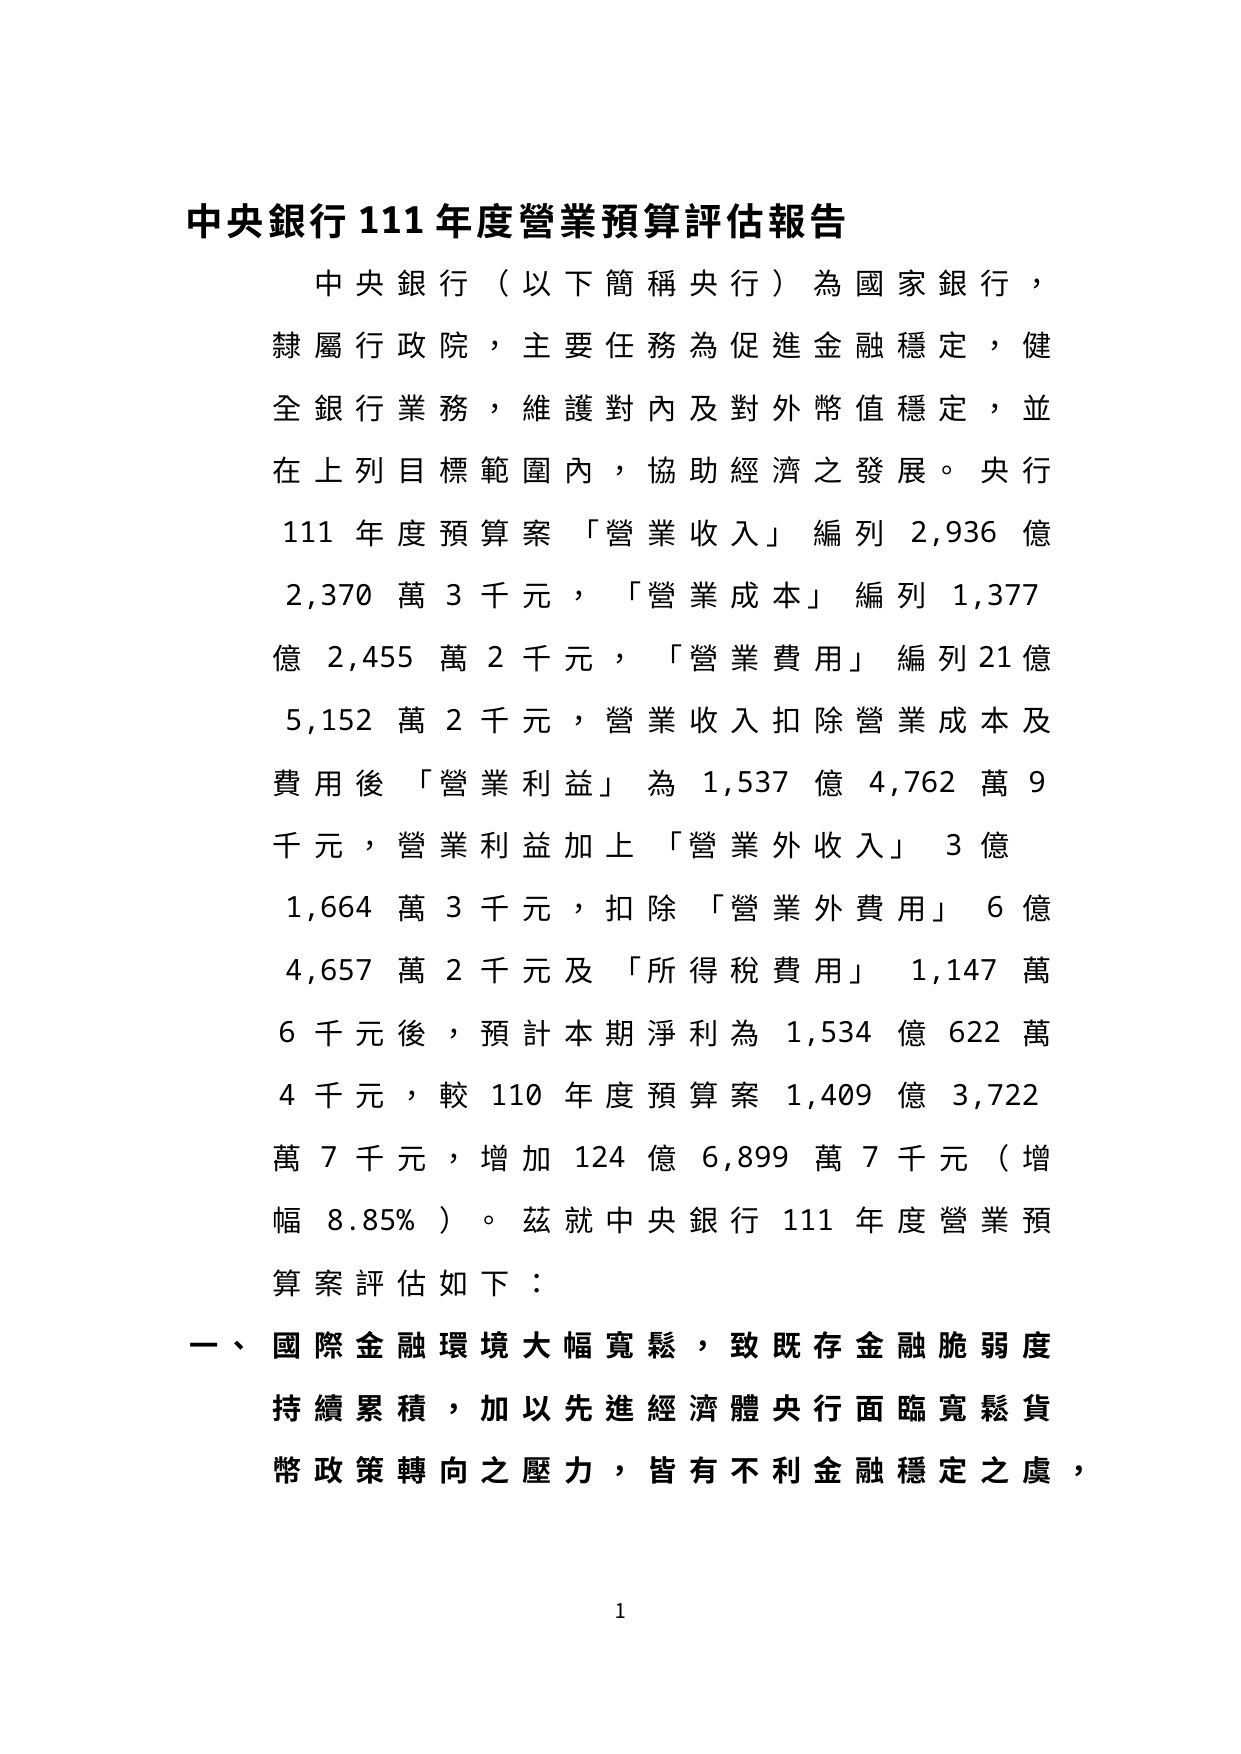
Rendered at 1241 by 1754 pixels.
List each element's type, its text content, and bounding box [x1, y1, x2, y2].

text 一、國際金融環境大幅寬鬆，致既存金融脆弱度持續累積，加以先進經濟體央行面臨寬鬆貨幣政策轉向之壓力，皆有不利金融穩定之虞，允積極預為準備，俾有效控管持續存在之不確定風險 [183, 1302, 1058, 1490]
text 中央銀行（以下簡稱央行）為國家銀行，隸屬行政院，主要任務為促進金融穩定，健全銀行業務，維護對內及對外幣值穩定，並在上列目標範圍內，協助經濟之發展。央行111年度預算案「營業收入」編列2,936億2,370萬3千元，「營業成本」編列1,377億2,455萬2千元，「營業費用」編列21億5,152萬2千元，營業收入扣除營業成本及費用後「營業利益」為1,537億4,762萬9千元，營業利益加上「營業外收入」3億1,664萬3千元，扣除「營業外費用」6億4,657萬2千元及「所得稅費用」1,147萬6千元後，預計本期淨利為1,534億622萬4千元，較110年度預算案1,409億3,722萬7千元，增加124億6,899萬7千元（增幅8.85%）。茲就中央銀行111年度營業預算案評估如下： [242, 240, 1058, 1302]
text 中央銀行111年度營業預算評估報告 [183, 177, 1058, 240]
